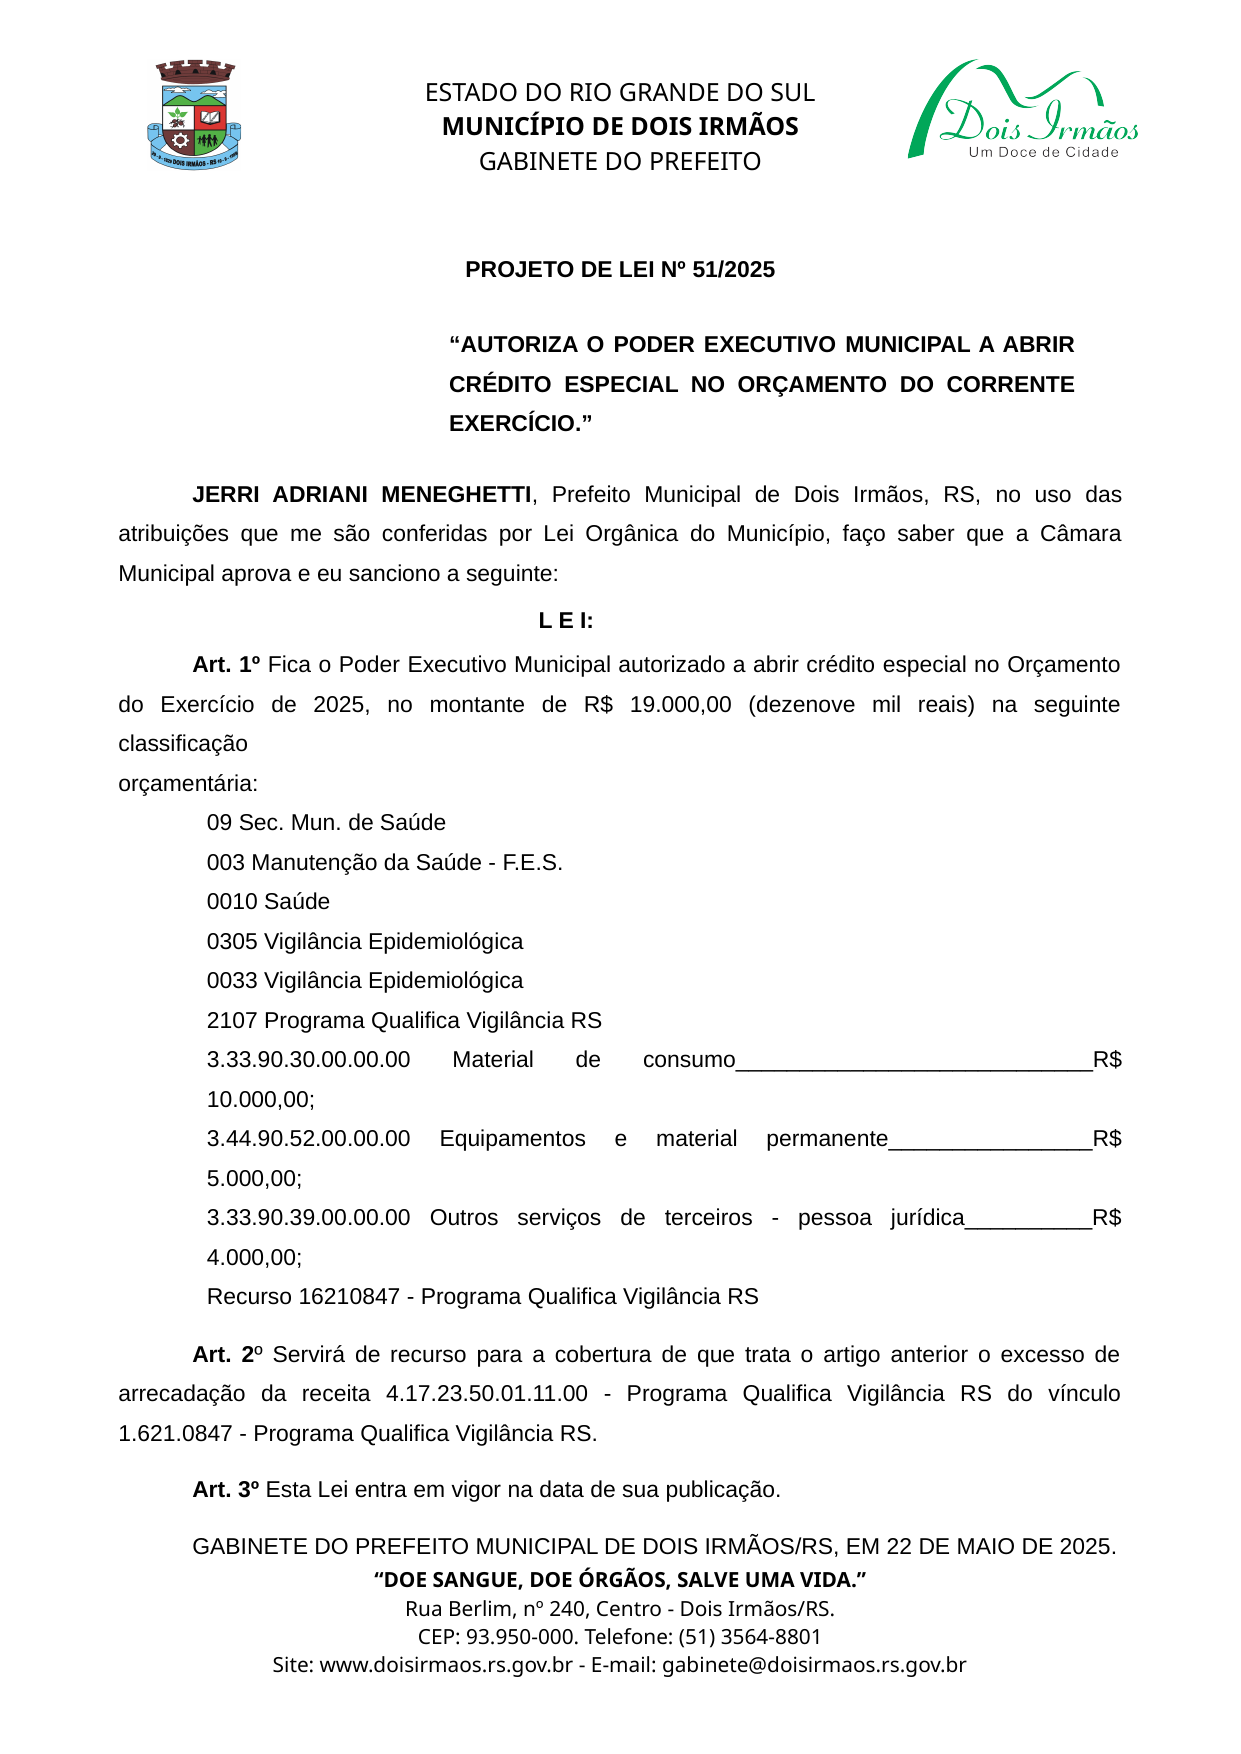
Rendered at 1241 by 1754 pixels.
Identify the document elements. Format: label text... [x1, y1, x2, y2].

text Recurso 16210847 - Programa Qualifica Vigilância RS [207, 1283, 1122, 1309]
text 0305 Vigilância Epidemiológica [207, 928, 1122, 954]
text orçamentária: [118, 770, 1122, 796]
text 003 Manutenção da Saúde - F.E.S. [207, 849, 1122, 875]
text GABINETE DO PREFEITO MUNICIPAL DE DOIS IRMÃOS/RS, EM 22 DE MAIO DE 2025. [118, 1533, 1122, 1559]
subtitle PROJETO DE LEI Nº 51/2025 [118, 256, 1122, 282]
text Art. 3º Esta Lei entra em vigor na data de sua publicação. [118, 1476, 1122, 1502]
text L E I: [118, 607, 1122, 634]
text 2107 Programa Qualifica Vigilância RS [207, 1007, 1122, 1033]
text 3.33.90.30.00.00.00 Material de consumo____________________________R$ 10.000,00; [207, 1046, 1122, 1112]
text Art. 1º Fica o Poder Executivo Municipal autorizado a abrir crédito especial no Orçamento do Exercício de 2025, no montante de R$ 19.000,00 (dezenove mil reais) na seguinte classificação [118, 651, 1122, 757]
table_header “AUTORIZA O PODER EXECUTIVO MUNICIPAL A ABRIR CRÉDITO ESPECIAL NO ORÇAMENTO DO CORRENTE EXERCÍCIO.” [442, 331, 1083, 451]
text 09 Sec. Mun. de Saúde [207, 809, 1122, 836]
text 0010 Saúde [207, 888, 1122, 915]
text JERRI ADRIANI MENEGHETTI, Prefeito Municipal de Dois Irmãos, RS, no uso das atribuições que me são conferidas por Lei Orgânica do Município, faço saber que a Câmara Municipal aprova e eu sanciono a seguinte: [118, 481, 1122, 586]
text 0033 Vigilância Epidemiológica [207, 967, 1122, 994]
text 3.33.90.39.00.00.00 Outros serviços de terceiros - pessoa jurídica__________R$ 4.000,00; [207, 1204, 1122, 1270]
text 3.44.90.52.00.00.00 Equipamentos e material permanente________________R$ 5.000,00; [207, 1125, 1122, 1191]
text Art. 2º Servirá de recurso para a cobertura de que trata o artigo anterior o excesso de arrecadação da receita 4.17.23.50.01.11.00 - Programa Qualifica Vigilância RS do vínculo 1.621.0847 - Programa Qualifica Vigilância RS. [118, 1341, 1122, 1446]
